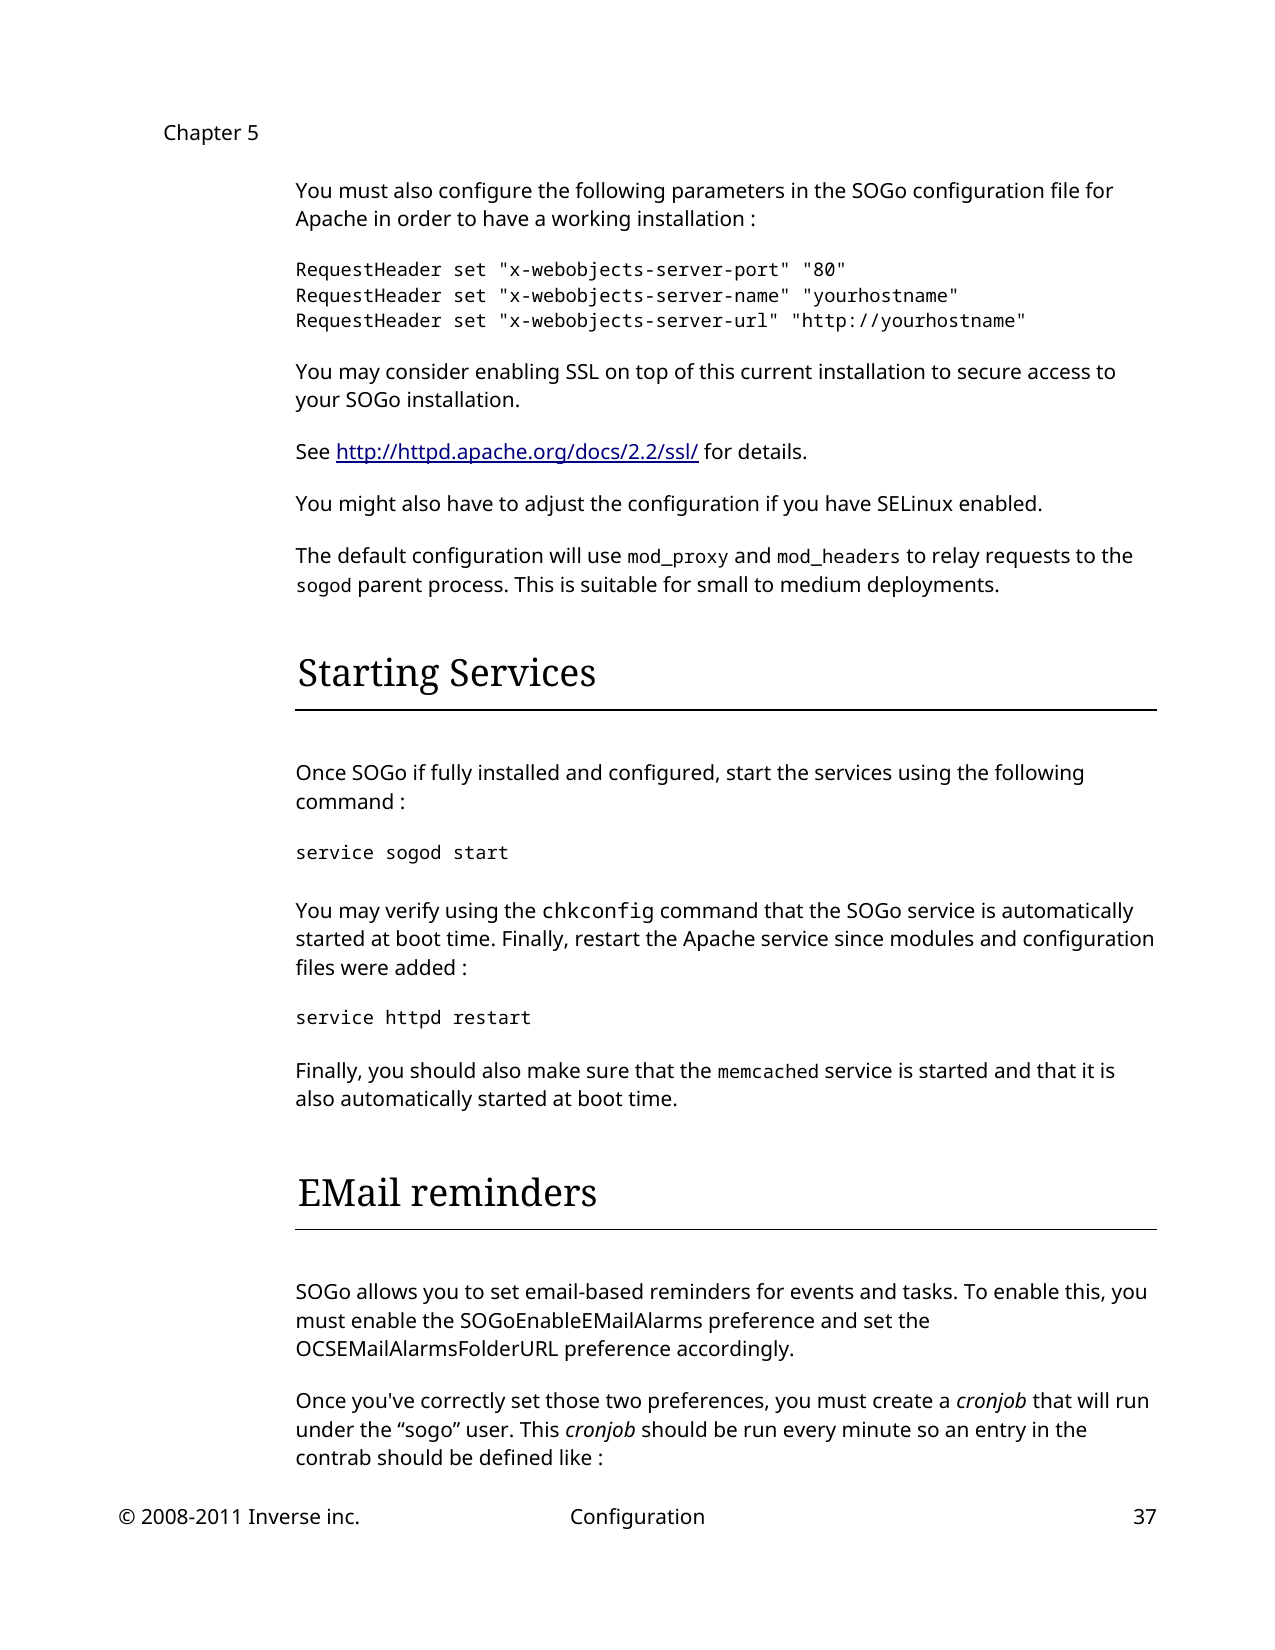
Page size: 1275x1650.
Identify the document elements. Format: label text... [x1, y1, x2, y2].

text You may consider enabling SSL on top of this current installation to secure access to your SOGo installation. [295, 357, 1157, 414]
text The default configuration will use mod_proxy and mod_headers to relay requests to the sogod parent process. This is suitable for small to medium deployments. [295, 541, 1157, 598]
text Once you've correctly set those two preferences, you must create a cronjob that will run under the “sogo” user. This cronjob should be run every minute so an entry in the contrab should be defined like : [295, 1386, 1157, 1472]
subtitle Starting Services [295, 647, 1157, 709]
text Once SOGo if fully installed and configured, start the services using the following command : [295, 758, 1157, 815]
text Finally, you should also make sure that the memcached service is started and that it is also automatically started at boot time. [295, 1056, 1157, 1113]
text See http://httpd.apache.org/docs/2.2/ssl/ for details. [295, 437, 1157, 466]
text service httpd restart [295, 1005, 1157, 1030]
text service sogod start [295, 839, 1157, 864]
text RequestHeader set "x-webobjects-server-port" "80" RequestHeader set "x-webobjects-server-name" "yourhostname" RequestHeader set "x-webobjects-server-url" "http://yourhostname" [295, 257, 1157, 333]
text SOGo allows you to set email-based reminders for events and tasks. To enable this, you must enable the SOGoEnableEMailAlarms preference and set the OCSEMailAlarmsFolderURL preference accordingly. [295, 1277, 1157, 1363]
text You might also have to adjust the configuration if you have SELinux enabled. [295, 489, 1157, 518]
subtitle EMail reminders [295, 1166, 1157, 1229]
text You must also configure the following parameters in the SOGo configuration file for Apache in order to have a working installation : [295, 176, 1157, 233]
text You may verify using the chkconfig command that the SOGo service is automatically started at boot time. Finally, restart the Apache service since modules and configuration files were added : [295, 896, 1157, 981]
